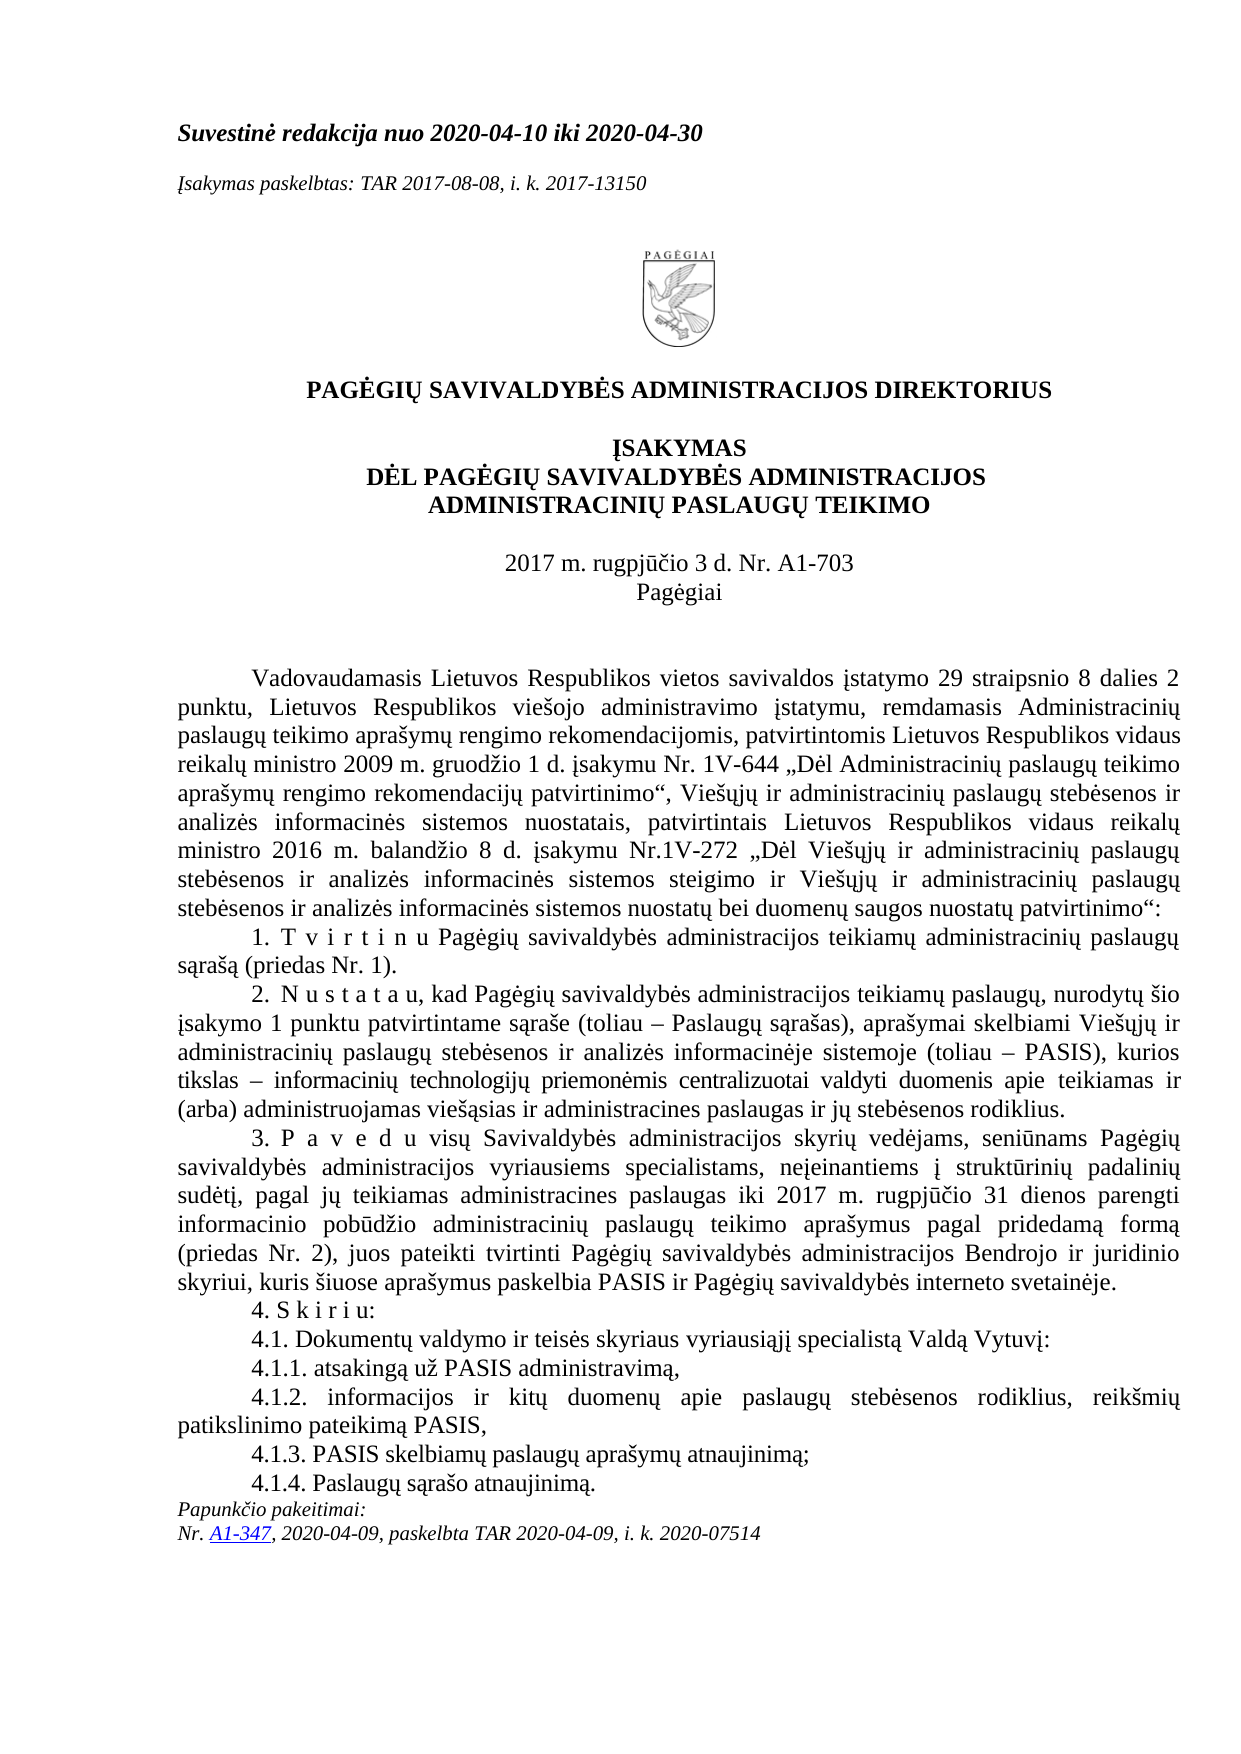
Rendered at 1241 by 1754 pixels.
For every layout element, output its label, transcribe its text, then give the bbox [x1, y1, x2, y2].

text 4.1.4. Paslaugų sąrašo atnaujinimą. [177, 1468, 1181, 1497]
text Pagėgiai [177, 577, 1181, 606]
text Pagėgių savivaldybės administracijos direktorius [177, 376, 1181, 404]
text DĖL PAGĖGIŲ SAVIVALDYBĖS ADMINISTRACIJOS [177, 462, 1181, 491]
text 4.1. Dokumentų valdymo ir teisės skyriaus vyriausiąjį specialistą Valdą Vytuvį: [251, 1324, 1181, 1353]
text Suvestinė redakcija nuo 2020-04-10 iki 2020-04-30 [177, 118, 1181, 147]
text 1. T v i r t i n u Pagėgių savivaldybės administracijos teikiamų administracinių paslaugų sąrašą (priedas Nr. 1). [177, 922, 1181, 979]
text 2017 m. rugpjūčio 3 d. Nr. A1-703 [177, 548, 1181, 577]
text 4.1.2. informacijos ir kitų duomenų apie paslaugų stebėsenos rodiklius, reikšmių patikslinimo pateikimą PASIS, [177, 1382, 1181, 1439]
text 2. N u s t a t a u, kad Pagėgių savivaldybės administracijos teikiamų paslaugų, nurodytų šio įsakymo 1 punktu patvirtintame sąraše (toliau – Paslaugų sąrašas), aprašymai skelbiami Viešųjų ir administracinių paslaugų stebėsenos ir analizės informacinėje sistemoje (toliau – PASIS), kurios tikslas – informacinių technologijų priemonėmis centralizuotai valdyti duomenis apie teikiamas ir (arba) administruojamas viešąsias ir administracines paslaugas ir jų stebėsenos rodiklius. [177, 979, 1181, 1123]
text Vadovaudamasis Lietuvos Respublikos vietos savivaldos įstatymo 29 straipsnio 8 dalies 2 punktu, Lietuvos Respublikos viešojo administravimo įstatymu, remdamasis Administracinių paslaugų teikimo aprašymų rengimo rekomendacijomis, patvirtintomis Lietuvos Respublikos vidaus reikalų ministro 2009 m. gruodžio 1 d. įsakymu Nr. 1V-644 „Dėl Administracinių paslaugų teikimo aprašymų rengimo rekomendacijų patvirtinimo“, Viešųjų ir administracinių paslaugų stebėsenos ir analizės informacinės sistemos nuostatais, patvirtintais Lietuvos Respublikos vidaus reikalų ministro 2016 m. balandžio 8 d. įsakymu Nr.1V-272 „Dėl Viešųjų ir administracinių paslaugų stebėsenos ir analizės informacinės sistemos steigimo ir Viešųjų ir administracinių paslaugų stebėsenos ir analizės informacinės sistemos nuostatų bei duomenų saugos nuostatų patvirtinimo“: [177, 663, 1181, 922]
text 3. P a v e d u visų Savivaldybės administracijos skyrių vedėjams, seniūnams Pagėgių savivaldybės administracijos vyriausiems specialistams, neįeinantiems į struktūrinių padalinių sudėtį, pagal jų teikiamas administracines paslaugas iki 2017 m. rugpjūčio 31 dienos parengti informacinio pobūdžio administracinių paslaugų teikimo aprašymus pagal pridedamą formą (priedas Nr. 2), juos pateikti tvirtinti Pagėgių savivaldybės administracijos Bendrojo ir juridinio skyriui, kuris šiuose aprašymus paskelbia PASIS ir Pagėgių savivaldybės interneto svetainėje. [177, 1123, 1181, 1296]
text įsakymas [177, 433, 1181, 462]
text ADMINISTRACINIŲ PASLAUGŲ TEIKIMO [177, 491, 1181, 519]
text 4. S k i r i u: [251, 1296, 1181, 1324]
text 4.1.1. atsakingą už PASIS administravimą, [177, 1353, 1181, 1382]
text Nr. A1-347, 2020-04-09, paskelbta TAR 2020-04-09, i. k. 2020-07514 [177, 1521, 1181, 1545]
text 4.1.3. PASIS skelbiamų paslaugų aprašymų atnaujinimą; [177, 1439, 1181, 1468]
text Įsakymas paskelbtas: TAR 2017-08-08, i. k. 2017-13150 [177, 171, 1181, 195]
text Papunkčio pakeitimai: [177, 1497, 1181, 1521]
